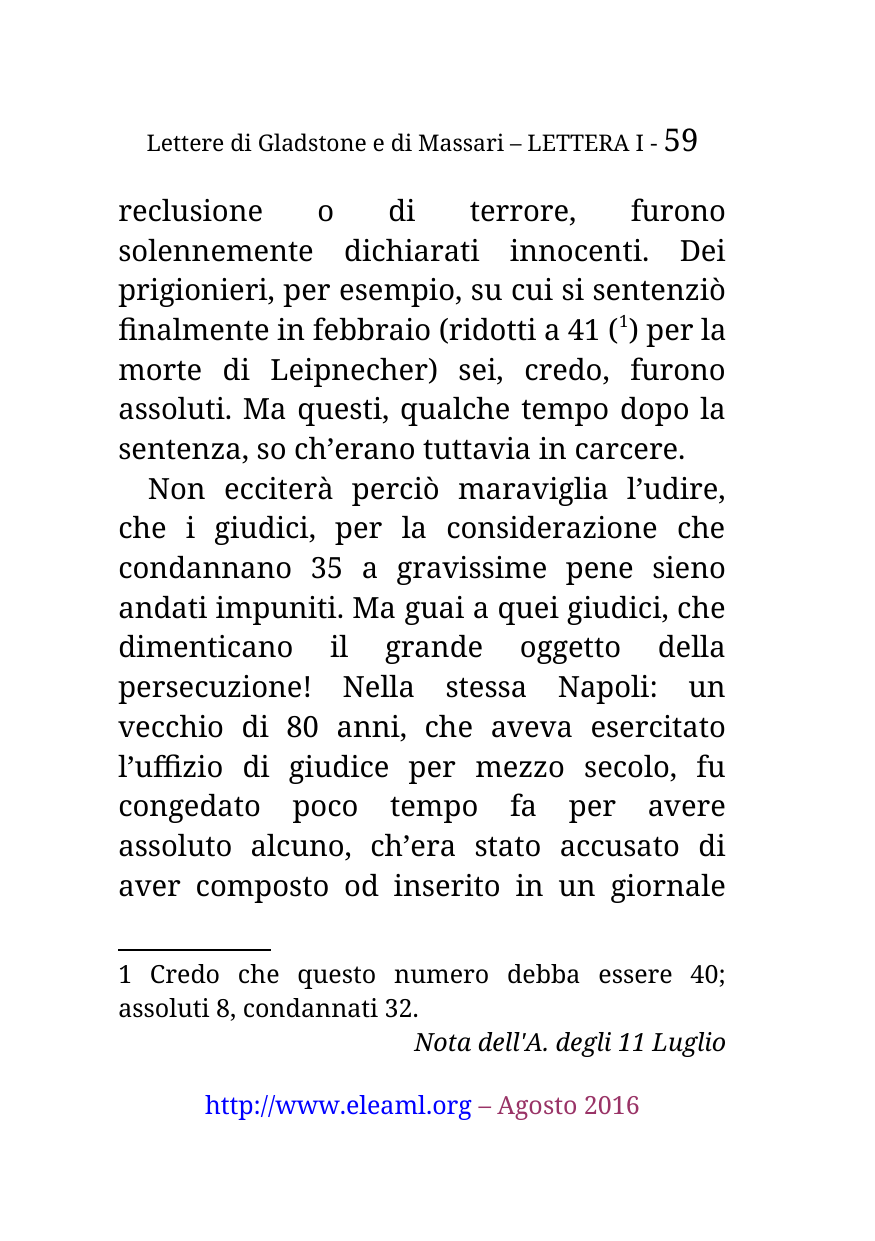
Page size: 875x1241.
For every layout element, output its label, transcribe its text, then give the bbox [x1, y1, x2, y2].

text Non ecciterà perciò maraviglia l’udire, che i giudici, per la considerazione che condannano 35 a gravissime pene sieno andati impuniti. Ma guai a quei giudici, che dimenticano il grande oggetto della persecuzione! Nella stessa Napoli: un vecchio di 80 anni, che aveva esercitato l’uffizio di giudice per mezzo secolo, fu congedato poco tempo fa per avere assoluto alcuno, ch’era stato accusato di aver composto od inserito in un giornale [118, 468, 726, 904]
text Credo che questo numero debba essere 40; assoluti 8, condannati 32. [118, 956, 726, 1024]
text reclusione o di terrore, furono solennemente dichiarati innocenti. Dei prigionieri, per esempio, su cui si sentenziò finalmente in febbraio (ridotti a 41 () per la morte di Leipnecher) sei, credo, furono assoluti. Ma questi, qualche tempo dopo la sentenza, so ch’erano tuttavia in carcere. [118, 190, 726, 468]
text Nota dell'A. degli 11 Luglio [118, 1024, 726, 1058]
